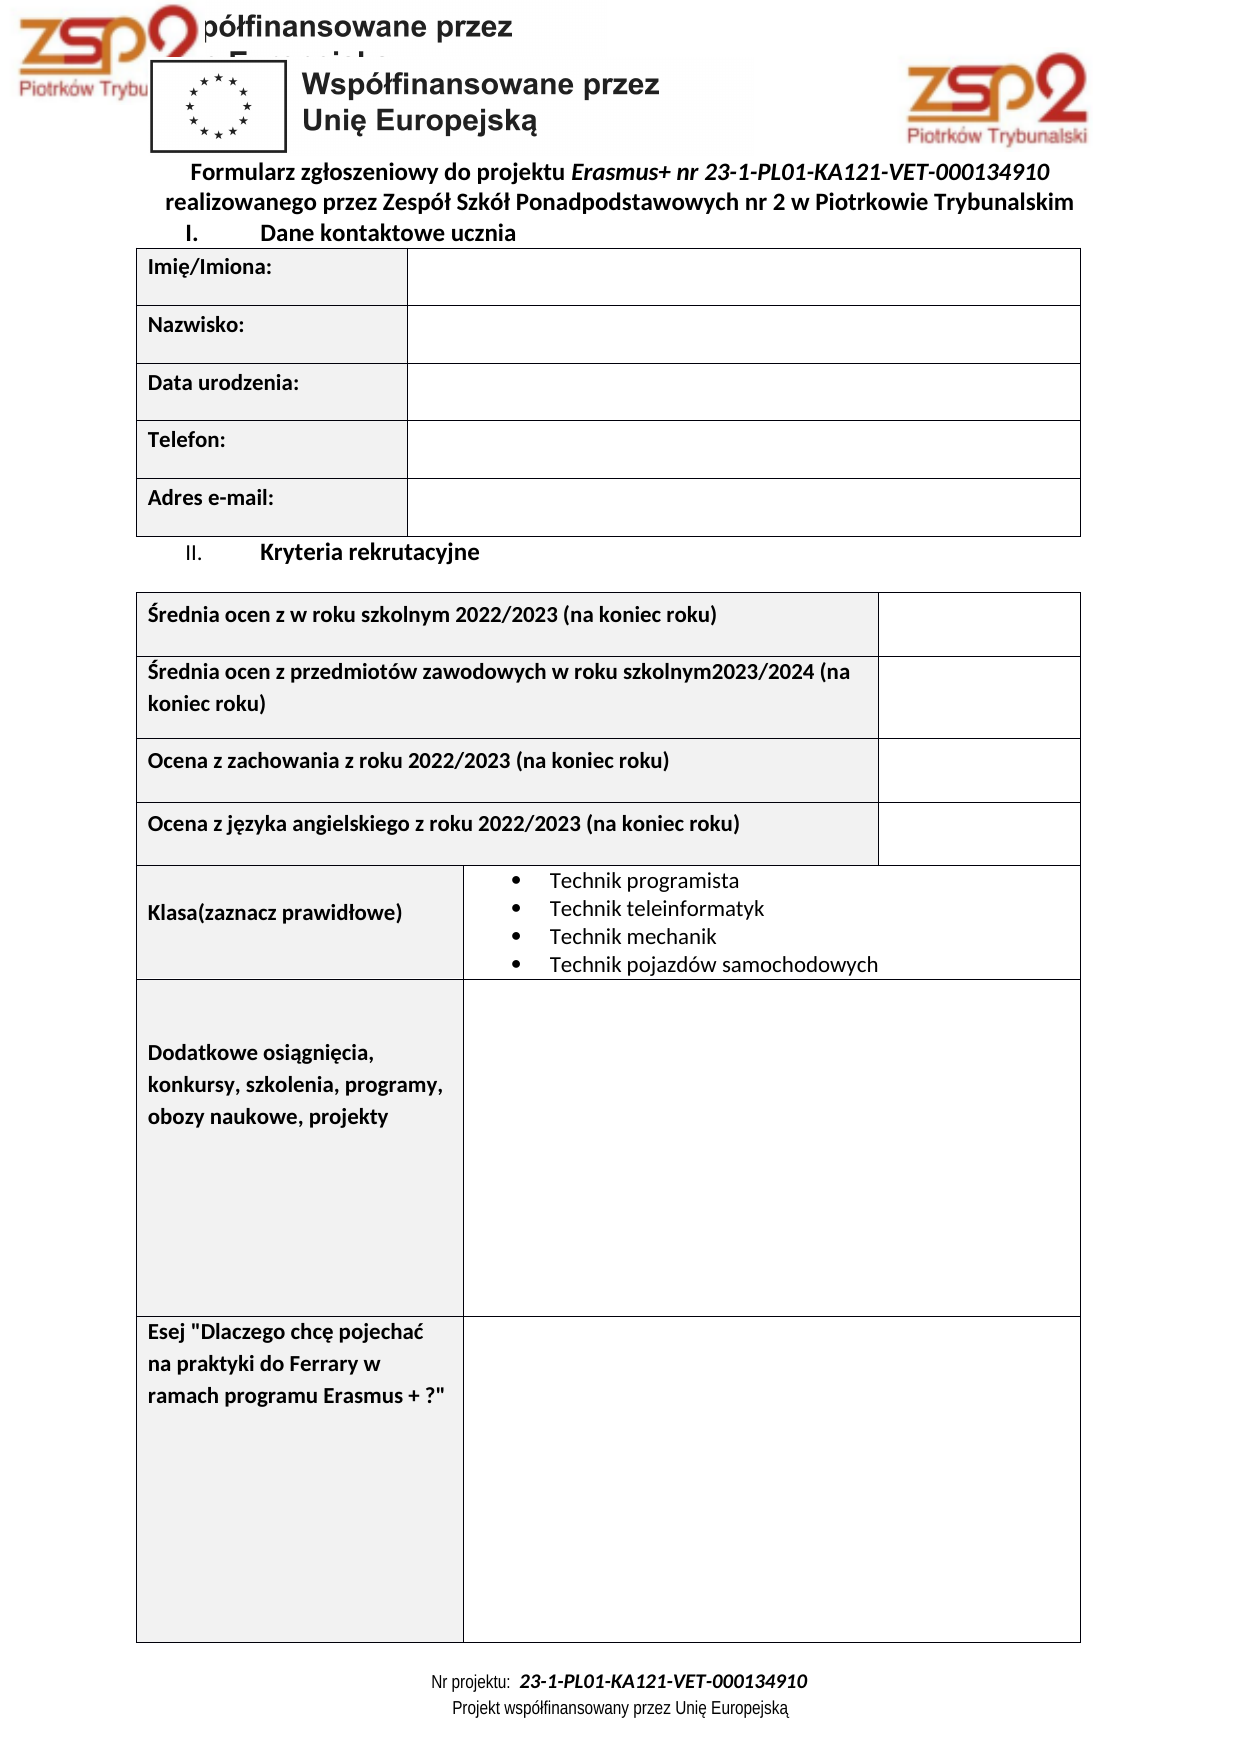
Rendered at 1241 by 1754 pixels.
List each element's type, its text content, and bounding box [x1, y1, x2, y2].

list Kryteria rekrutacyjne [185, 537, 1093, 567]
table_cell [408, 479, 1080, 536]
table_cell Data urodzenia: [137, 364, 407, 420]
table_cell [879, 803, 1080, 865]
table_header [879, 593, 1080, 656]
table_cell Nazwisko: [137, 306, 407, 363]
table_cell Dodatkowe osiągnięcia, konkursy, szkolenia, programy, obozy naukowe, projekty [137, 980, 463, 1316]
table_header Średnia ocen z w roku szkolnym 2022/2023 (na koniec roku) [137, 593, 878, 656]
table_header Imię/Imiona: [137, 249, 407, 305]
table_header [408, 249, 1080, 305]
table_cell Technik programista Technik teleinformatyk Technik mechanik Technik pojazdów samochodowych [464, 866, 1080, 978]
subtitle Formularz zgłoszeniowy do projektu Erasmus+ nr 23-1-PL01-KA121-VET-000134910 realizowanego przez Zespół Szkół Ponadpodstawowych nr 2 w Piotrkowie Trybunalskim [148, 156, 1093, 217]
table_cell [408, 364, 1080, 420]
table_cell Klasa(zaznacz prawidłowe) [137, 866, 463, 978]
table_cell [408, 306, 1080, 363]
table_cell Ocena z języka angielskiego z roku 2022/2023 (na koniec roku) [137, 803, 878, 865]
picture [0, 0, 754, 156]
table_cell [464, 980, 1080, 1316]
picture [888, 47, 1093, 152]
table_cell Średnia ocen z przedmiotów zawodowych w roku szkolnym2023/2024 (na koniec roku) [137, 657, 878, 738]
table_cell Esej "Dlaczego chcę pojechać na praktyki do Ferrary w ramach programu Erasmus + ?" [137, 1317, 463, 1642]
list Dane kontaktowe ucznia [185, 217, 1093, 248]
table_cell [464, 1317, 1080, 1642]
table_cell [879, 739, 1080, 802]
table_cell [408, 421, 1080, 478]
table_cell Adres e-mail: [137, 479, 407, 536]
table_cell [879, 657, 1080, 738]
table_cell Ocena z zachowania z roku 2022/2023 (na koniec roku) [137, 739, 878, 802]
table_cell Telefon: [137, 421, 407, 478]
